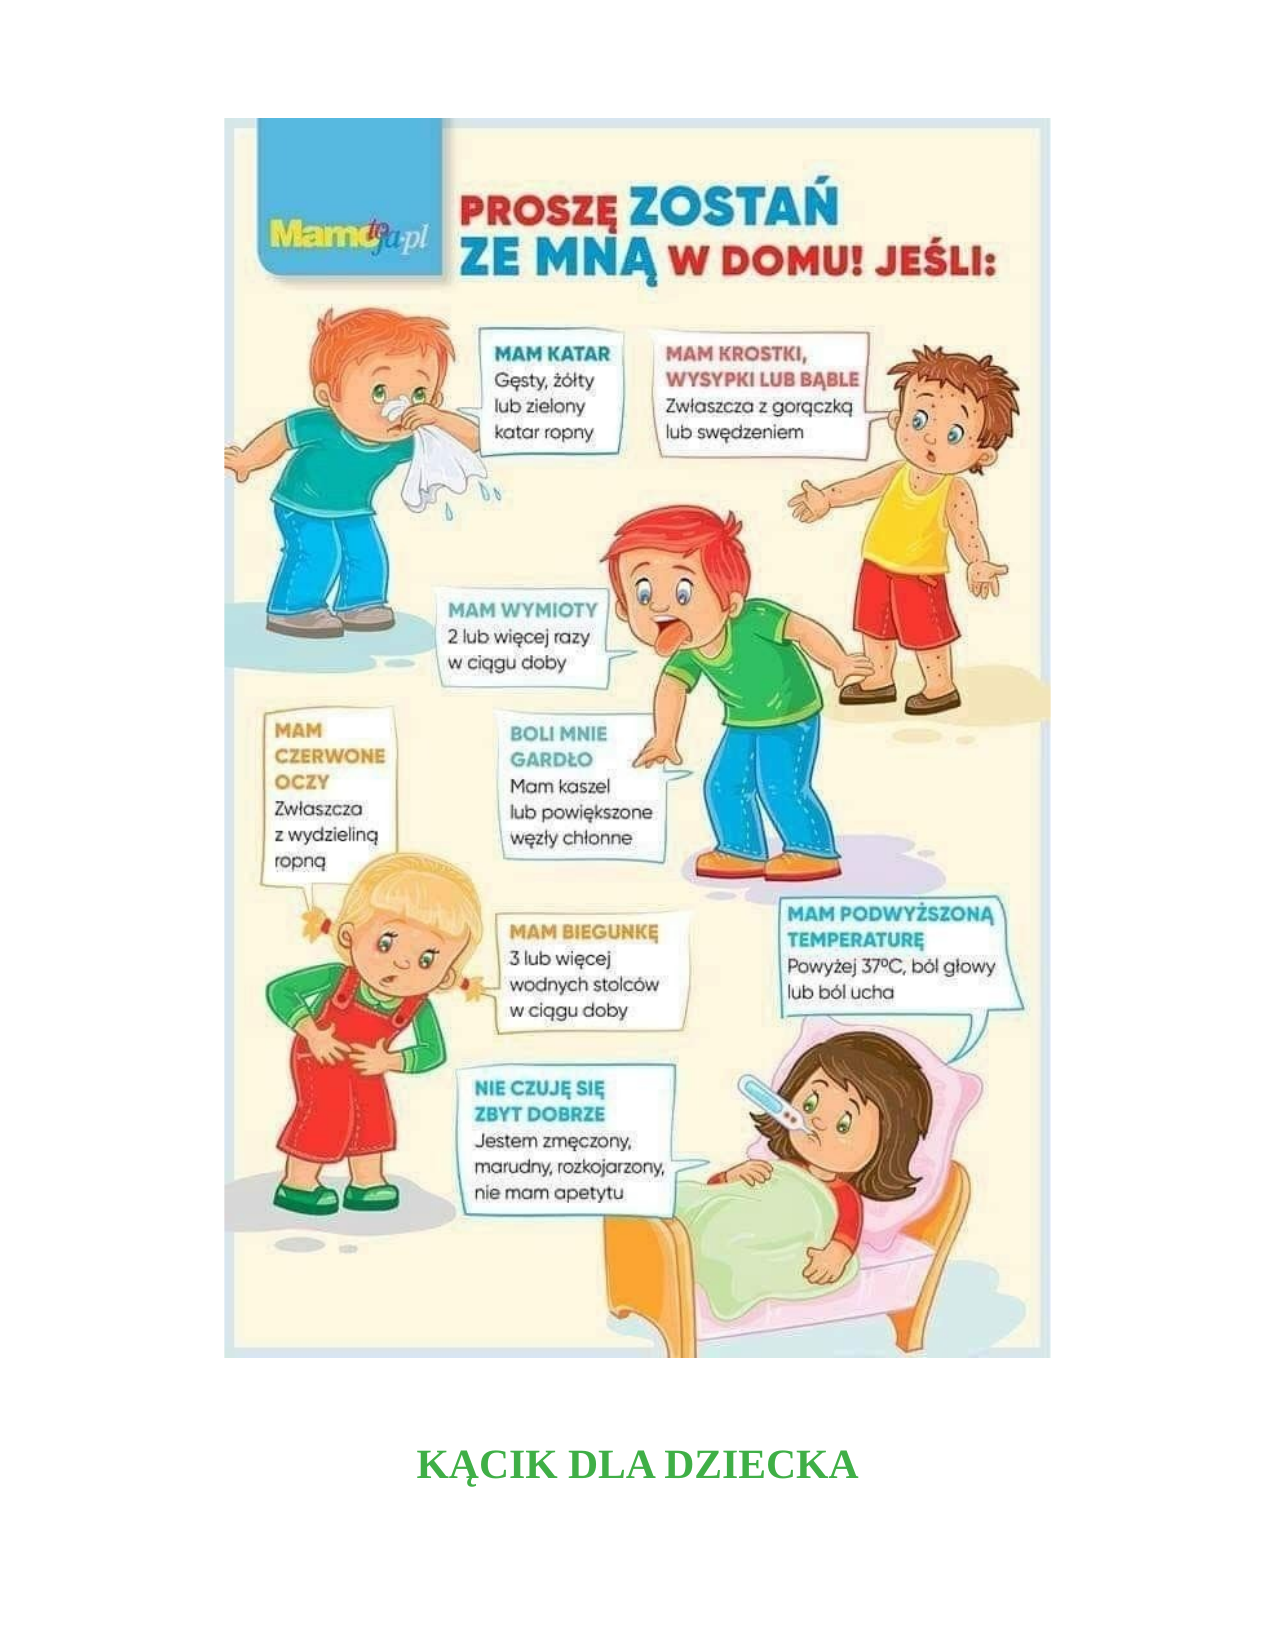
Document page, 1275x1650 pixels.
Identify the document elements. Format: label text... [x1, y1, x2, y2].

text KĄCIK DLA DZIECKA [118, 1439, 1157, 1487]
picture [224, 118, 1051, 1358]
